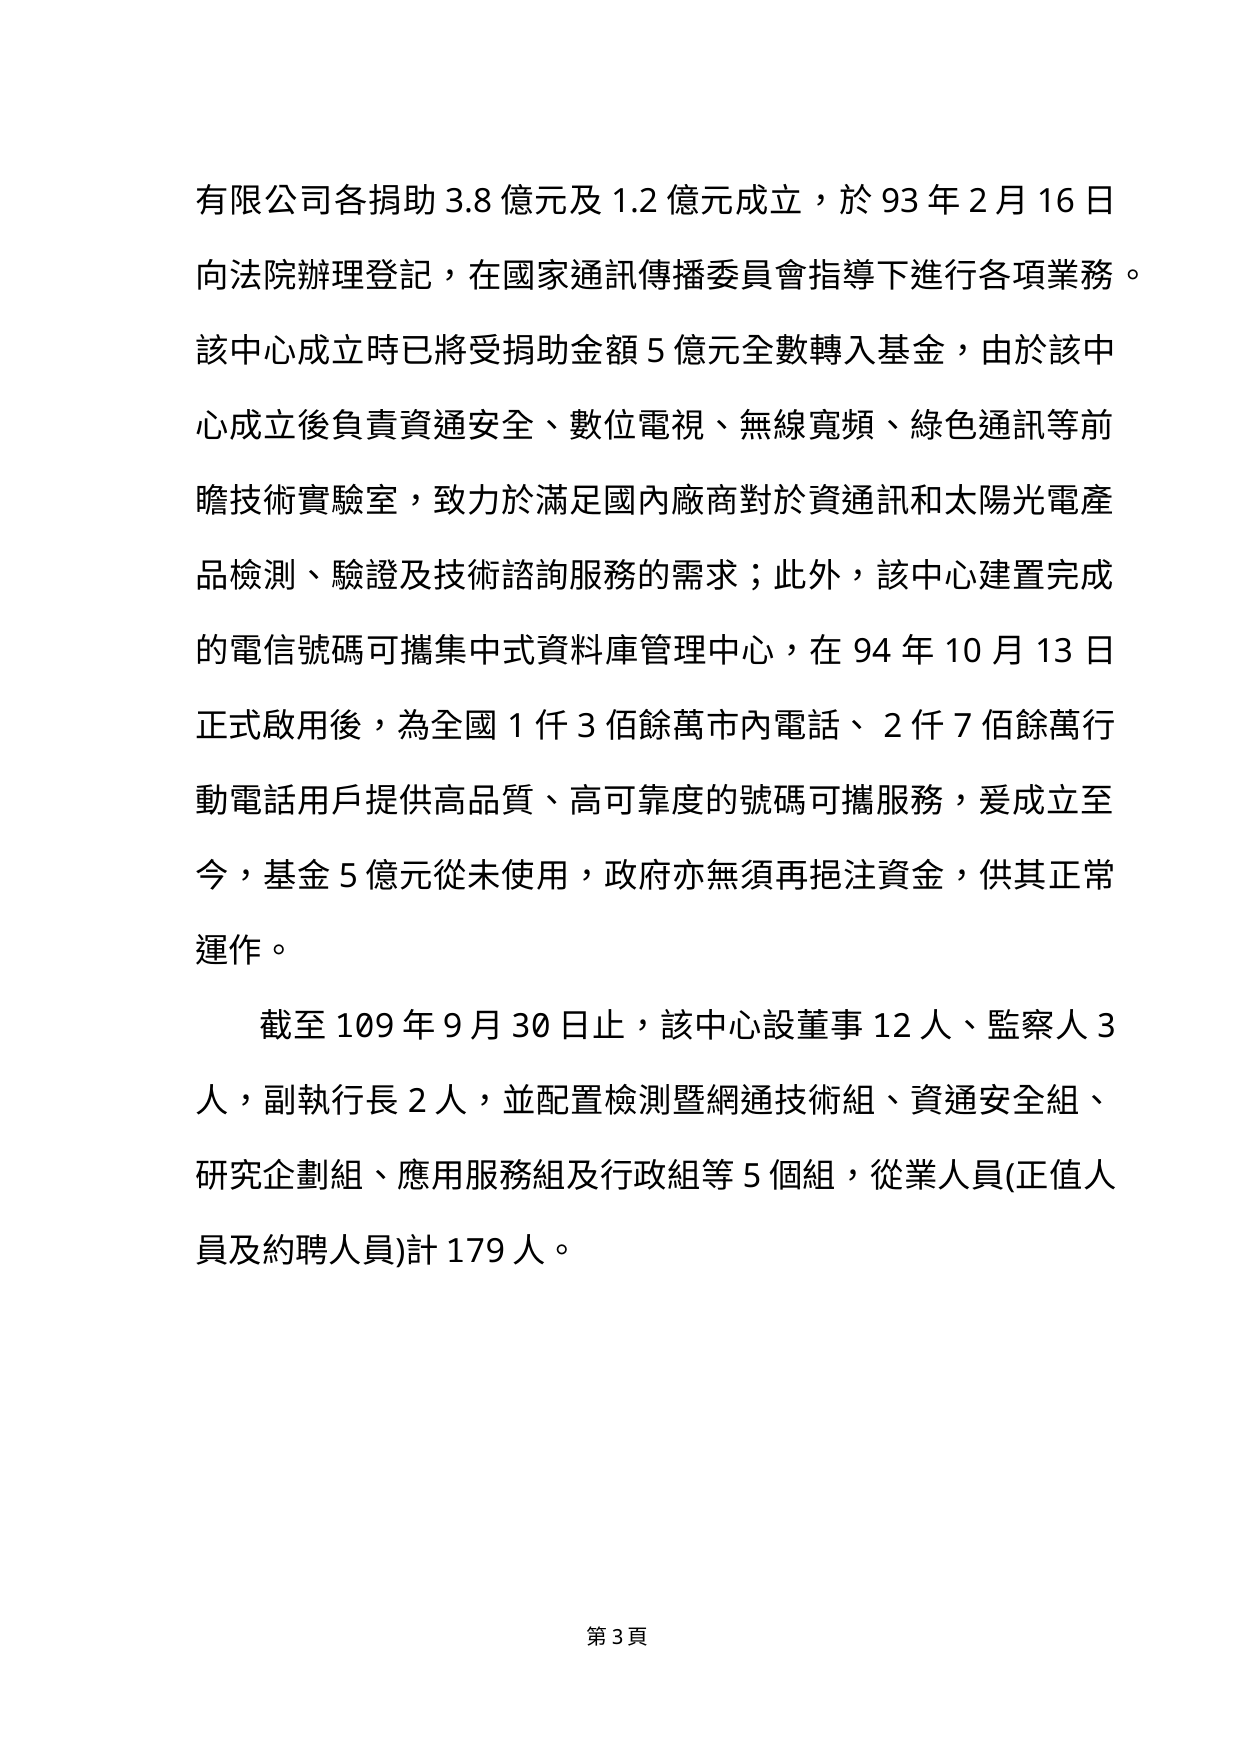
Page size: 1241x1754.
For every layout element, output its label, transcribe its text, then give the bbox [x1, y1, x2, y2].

text 截至109年9月30日止，該中心設董事12人、監察人3人，副執行長2人，並配置檢測暨網通技術組、資通安全組、研究企劃組、應用服務組及行政組等5個組，從業人員(正值人員及約聘人員)計179人。 [195, 979, 1116, 1279]
text 財團法人電信技術中心由交通部電信總局及中華電信股份有限公司各捐助3.8億元及1.2億元成立，於93年2月16日向法院辦理登記，在國家通訊傳播委員會指導下進行各項業務。該中心成立時已將受捐助金額5億元全數轉入基金，由於該中心成立後負責資通安全、數位電視、無線寬頻、綠色通訊等前瞻技術實驗室，致力於滿足國內廠商對於資通訊和太陽光電產品檢測、驗證及技術諮詢服務的需求；此外，該中心建置完成的電信號碼可攜集中式資料庫管理中心，在 94 年 10 月 13 日正式啟用後，為全國 1 仟 3 佰餘萬市內電話、 2 仟 7 佰餘萬行動電話用戶提供高品質、高可靠度的號碼可攜服務，爰成立至今，基金5億元從未使用，政府亦無須再挹注資金，供其正常運作。 [195, 154, 1116, 979]
